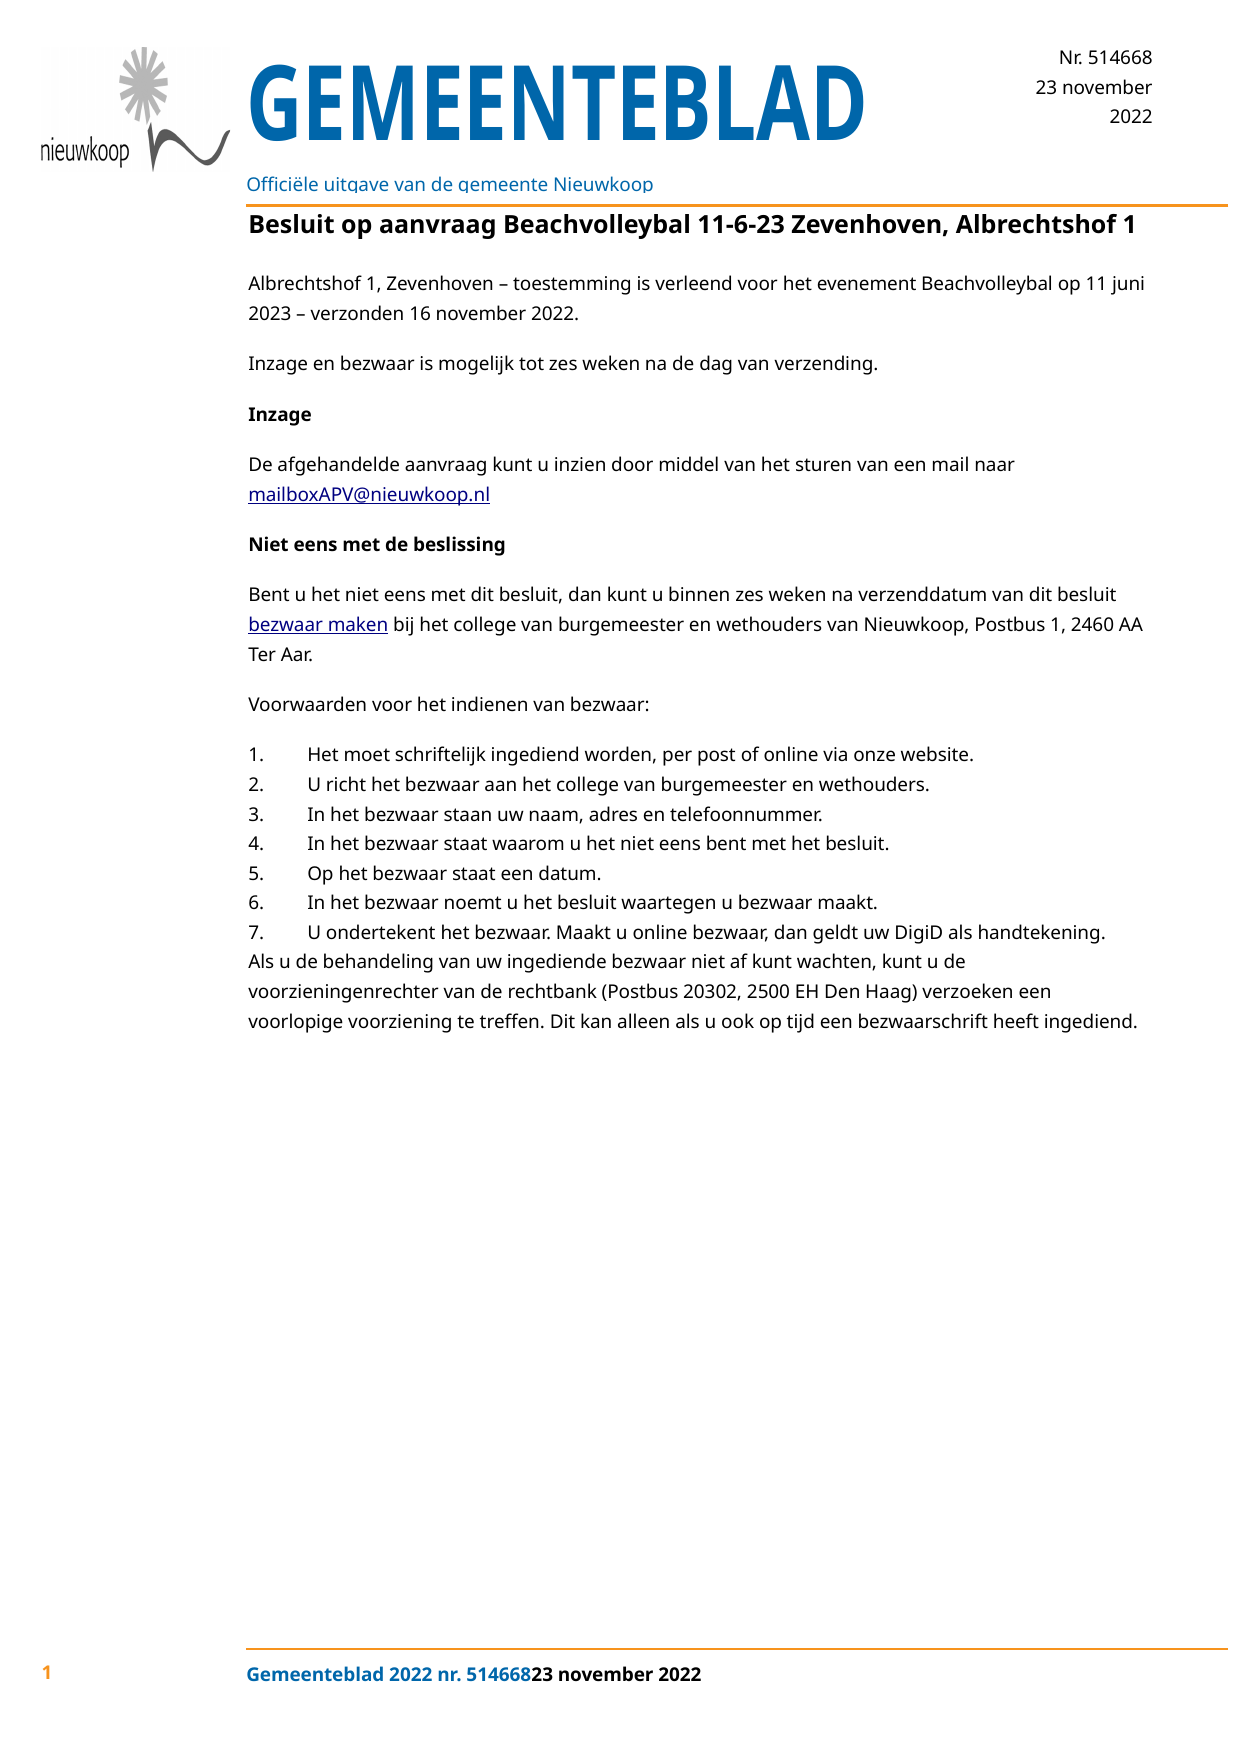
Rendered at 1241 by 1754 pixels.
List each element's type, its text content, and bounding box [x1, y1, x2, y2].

text Bent u het niet eens met dit besluit, dan kunt u binnen zes weken na verzenddatum van dit besluit bezwaar maken bij het college van burgemeester en wethouders van Nieuwkoop, Postbus 1, 2460 AA Ter Aar. [248, 582, 1152, 666]
text Als u de behandeling van uw ingediende bezwaar niet af kunt wachten, kunt u de voorzieningenrechter van de rechtbank (Postbus 20302, 2500 EH Den Haag) verzoeken een voorlopige voorziening te treffen. Dit kan alleen als u ook op tijd een bezwaarschrift heeft ingediend. [248, 949, 1152, 1033]
list In het bezwaar noemt u het besluit waartegen u bezwaar maakt. [248, 889, 1152, 915]
list In het bezwaar staan uw naam, adres en telefoonnummer. [248, 801, 1152, 826]
text De afgehandelde aanvraag kunt u inzien door middel van het sturen van een mail naar mailboxAPV@nieuwkoop.nl [248, 451, 1152, 506]
list Het moet schriftelijk ingediend worden, per post of online via onze website. [248, 742, 1152, 767]
text Niet eens met de beslissing [248, 531, 1152, 557]
text Besluit op aanvraag Beachvolleybal 11-6-23 Zevenhoven, Albrechtshof 1 [248, 207, 1152, 241]
text Inzage [248, 401, 1152, 426]
list In het bezwaar staat waarom u het niet eens bent met het besluit. [248, 830, 1152, 856]
list U ondertekent het bezwaar. Maakt u online bezwaar, dan geldt uw DigiD als handtekening. [248, 919, 1152, 945]
picture [41, 47, 231, 172]
text Inzage en bezwaar is mogelijk tot zes weken na de dag van verzending. [248, 350, 1152, 376]
text Albrechtshof 1, Zevenhoven – toestemming is verleend voor het evenement Beachvolleybal op 11 juni 2023 – verzonden 16 november 2022. [248, 270, 1152, 326]
list U richt het bezwaar aan het college van burgemeester en wethouders. [248, 771, 1152, 797]
text Voorwaarden voor het indienen van bezwaar: [248, 691, 1152, 717]
list Op het bezwaar staat een datum. [248, 860, 1152, 886]
